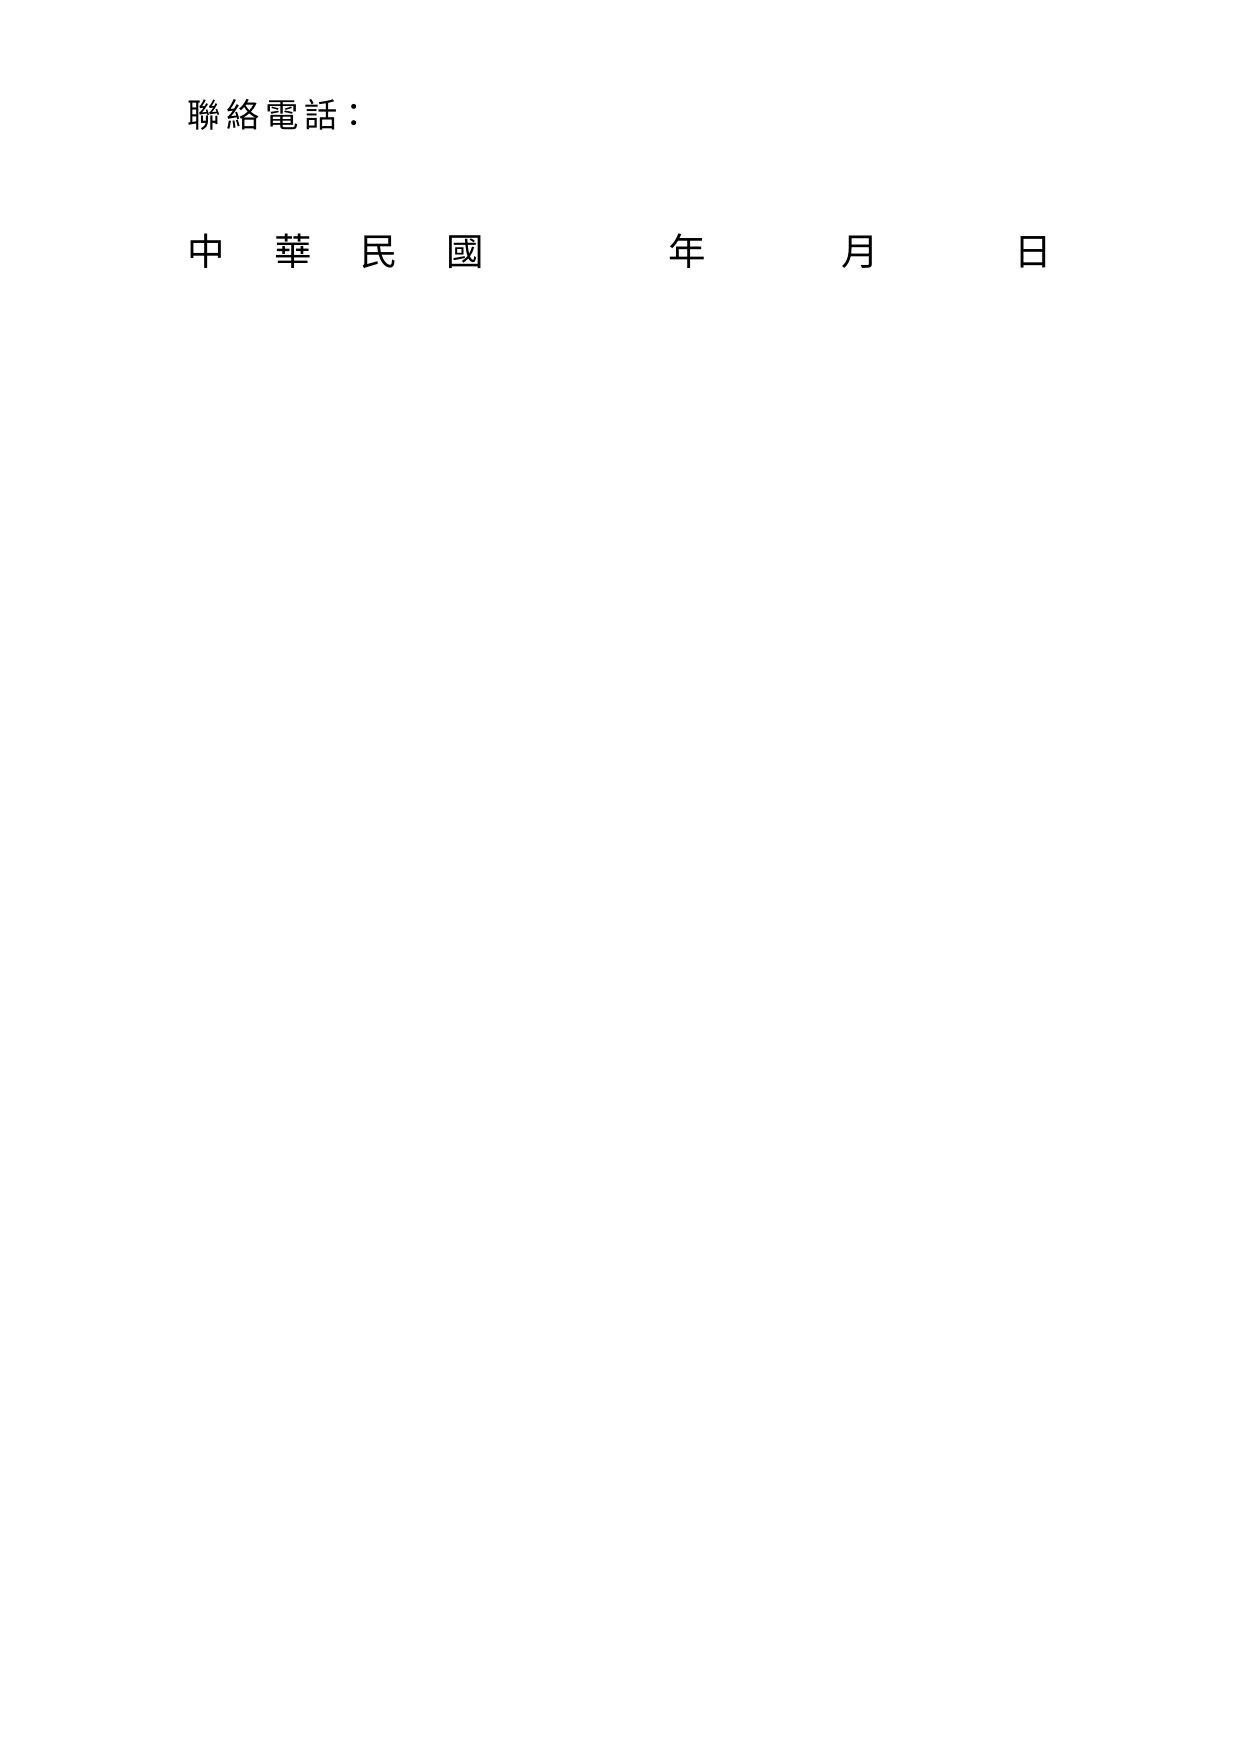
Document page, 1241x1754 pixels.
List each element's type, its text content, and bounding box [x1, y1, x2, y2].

text 中 華 民 國 年 月 日 [187, 222, 1053, 276]
text 聯絡電話： [187, 89, 1053, 137]
